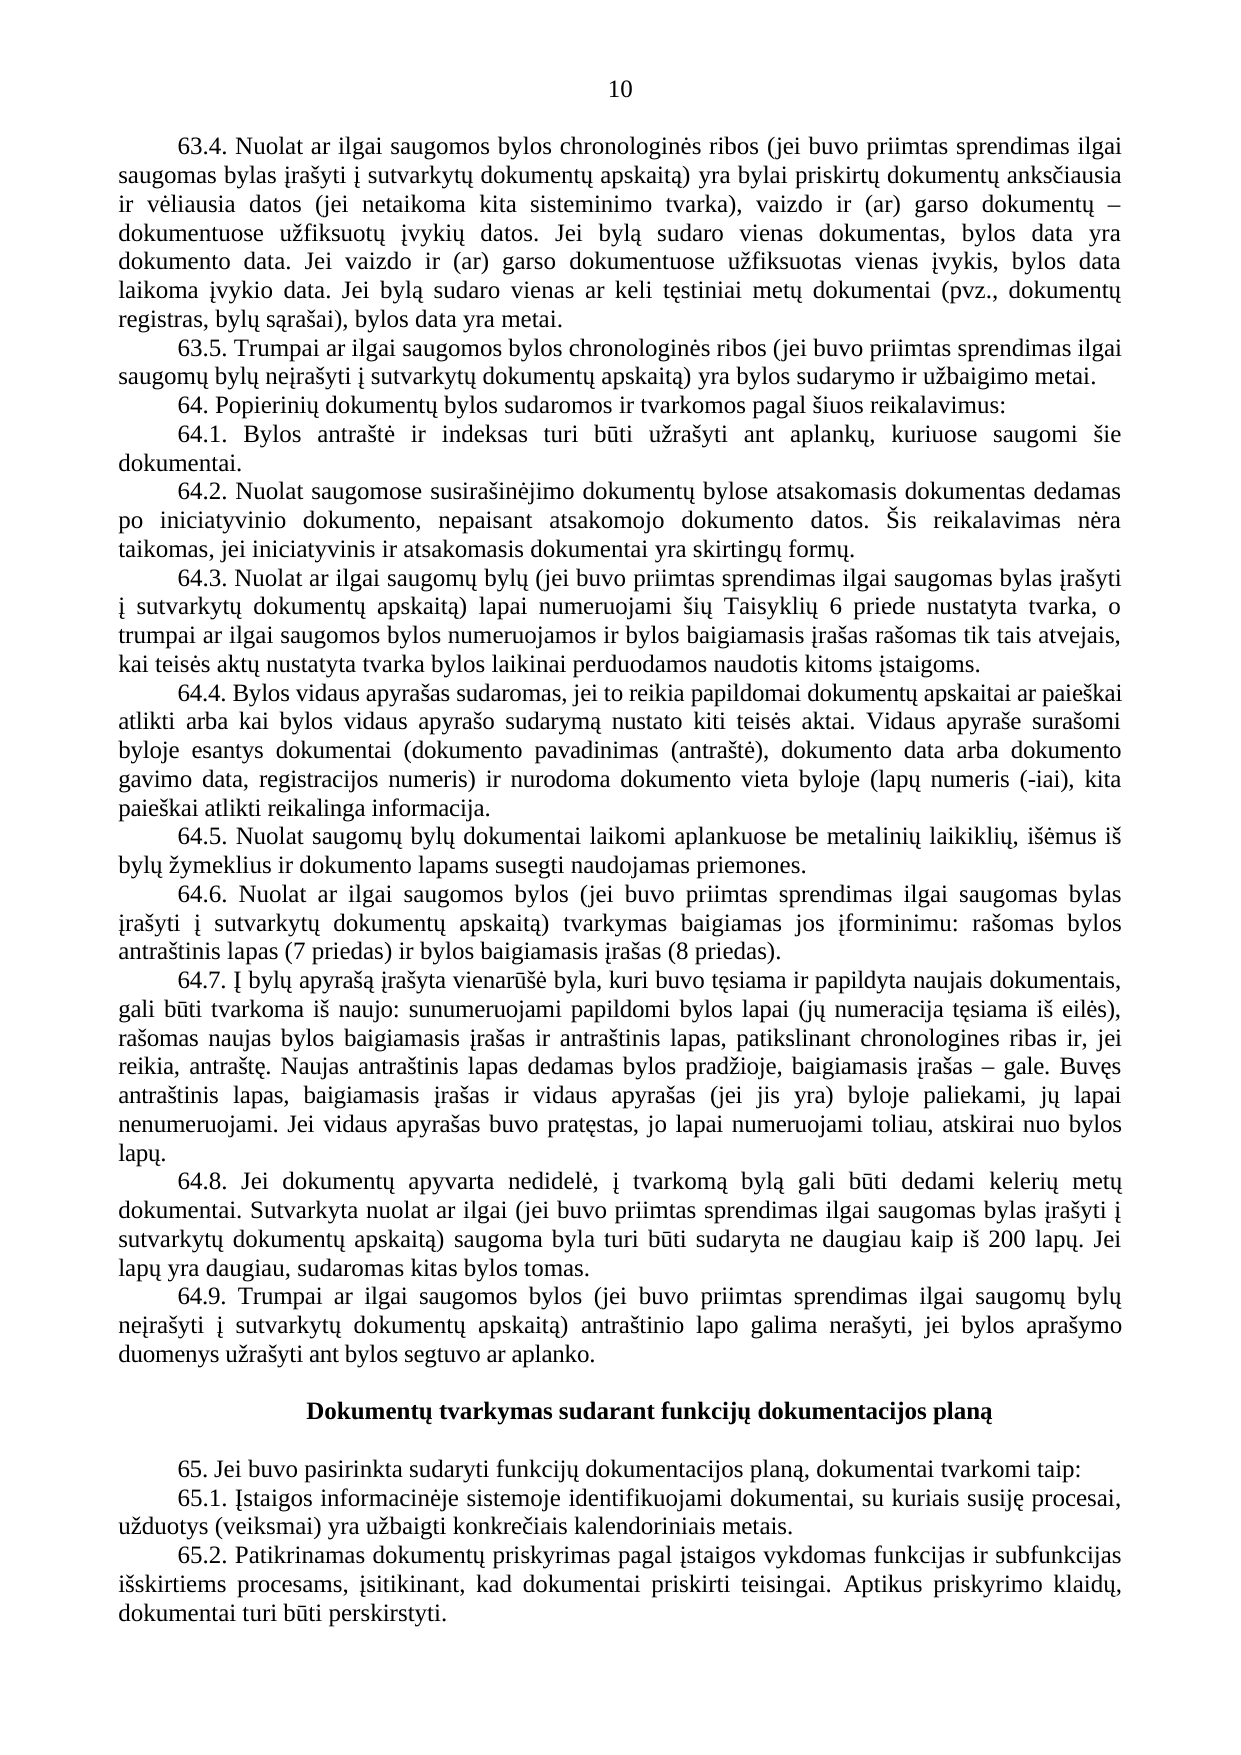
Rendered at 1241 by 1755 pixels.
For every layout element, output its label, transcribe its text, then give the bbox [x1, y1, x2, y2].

text 64.4. Bylos vidaus apyrašas sudaromas, jei to reikia papildomai dokumentų apskaitai ar paieškai atlikti arba kai bylos vidaus apyrašo sudarymą nustato kiti teisės aktai. Vidaus apyraše surašomi byloje esantys dokumentai (dokumento pavadinimas (antraštė), dokumento data arba dokumento gavimo data, registracijos numeris) ir nurodoma dokumento vieta byloje (lapų numeris (-iai), kita paieškai atlikti reikalinga informacija. [118, 678, 1122, 821]
text 64.6. Nuolat ar ilgai saugomos bylos (jei buvo priimtas sprendimas ilgai saugomas bylas įrašyti į sutvarkytų dokumentų apskaitą) tvarkymas baigiamas jos įforminimu: rašomas bylos antraštinis lapas (7 priedas) ir bylos baigiamasis įrašas (8 priedas). [118, 879, 1122, 965]
text 65.2. Patikrinamas dokumentų priskyrimas pagal įstaigos vykdomas funkcijas ir subfunkcijas išskirtiems procesams, įsitikinant, kad dokumentai priskirti teisingai. Aptikus priskyrimo klaidų, dokumentai turi būti perskirstyti. [118, 1540, 1122, 1626]
text 64. Popierinių dokumentų bylos sudaromos ir tvarkomos pagal šiuos reikalavimus: [118, 390, 1122, 419]
text 64.7. Į bylų apyrašą įrašyta vienarūšė byla, kuri buvo tęsiama ir papildyta naujais dokumentais, gali būti tvarkoma iš naujo: sunumeruojami papildomi bylos lapai (jų numeracija tęsiama iš eilės), rašomas naujas bylos baigiamasis įrašas ir antraštinis lapas, patikslinant chronologines ribas ir, jei reikia, antraštę. Naujas antraštinis lapas dedamas bylos pradžioje, baigiamasis įrašas – gale. Buvęs antraštinis lapas, baigiamasis įrašas ir vidaus apyrašas (jei jis yra) byloje paliekami, jų lapai nenumeruojami. Jei vidaus apyrašas buvo pratęstas, jo lapai numeruojami toliau, atskirai nuo bylos lapų. [118, 965, 1122, 1166]
text 64.3. Nuolat ar ilgai saugomų bylų (jei buvo priimtas sprendimas ilgai saugomas bylas įrašyti į sutvarkytų dokumentų apskaitą) lapai numeruojami šių Taisyklių 6 priede nustatyta tvarka, o trumpai ar ilgai saugomos bylos numeruojamos ir bylos baigiamasis įrašas rašomas tik tais atvejais, kai teisės aktų nustatyta tvarka bylos laikinai perduodamos naudotis kitoms įstaigoms. [118, 563, 1122, 678]
text Dokumentų tvarkymas sudarant funkcijų dokumentacijos planą [118, 1396, 1122, 1425]
text 64.1. Bylos antraštė ir indeksas turi būti užrašyti ant aplankų, kuriuose saugomi šie dokumentai. [118, 419, 1122, 476]
text 64.2. Nuolat saugomose susirašinėjimo dokumentų bylose atsakomasis dokumentas dedamas po iniciatyvinio dokumento, nepaisant atsakomojo dokumento datos. Šis reikalavimas nėra taikomas, jei iniciatyvinis ir atsakomasis dokumentai yra skirtingų formų. [118, 476, 1122, 563]
text 64.5. Nuolat saugomų bylų dokumentai laikomi aplankuose be metalinių laikiklių, išėmus iš bylų žymeklius ir dokumento lapams susegti naudojamas priemones. [118, 821, 1122, 879]
text 65. Jei buvo pasirinkta sudaryti funkcijų dokumentacijos planą, dokumentai tvarkomi taip: [118, 1454, 1122, 1483]
text 64.9. Trumpai ar ilgai saugomos bylos (jei buvo priimtas sprendimas ilgai saugomų bylų neįrašyti į sutvarkytų dokumentų apskaitą) antraštinio lapo galima nerašyti, jei bylos aprašymo duomenys užrašyti ant bylos segtuvo ar aplanko. [118, 1281, 1122, 1368]
text 63.5. Trumpai ar ilgai saugomos bylos chronologinės ribos (jei buvo priimtas sprendimas ilgai saugomų bylų neįrašyti į sutvarkytų dokumentų apskaitą) yra bylos sudarymo ir užbaigimo metai. [118, 333, 1122, 390]
text 64.8. Jei dokumentų apyvarta nedidelė, į tvarkomą bylą gali būti dedami kelerių metų dokumentai. Sutvarkyta nuolat ar ilgai (jei buvo priimtas sprendimas ilgai saugomas bylas įrašyti į sutvarkytų dokumentų apskaitą) saugoma byla turi būti sudaryta ne daugiau kaip iš 200 lapų. Jei lapų yra daugiau, sudaromas kitas bylos tomas. [118, 1166, 1122, 1281]
text 65.1. Įstaigos informacinėje sistemoje identifikuojami dokumentai, su kuriais susiję procesai, užduotys (veiksmai) yra užbaigti konkrečiais kalendoriniais metais. [118, 1483, 1122, 1540]
text 63.4. Nuolat ar ilgai saugomos bylos chronologinės ribos (jei buvo priimtas sprendimas ilgai saugomas bylas įrašyti į sutvarkytų dokumentų apskaitą) yra bylai priskirtų dokumentų anksčiausia ir vėliausia datos (jei netaikoma kita sisteminimo tvarka), vaizdo ir (ar) garso dokumentų – dokumentuose užfiksuotų įvykių datos. Jei bylą sudaro vienas dokumentas, bylos data yra dokumento data. Jei vaizdo ir (ar) garso dokumentuose užfiksuotas vienas įvykis, bylos data laikoma įvykio data. Jei bylą sudaro vienas ar keli tęstiniai metų dokumentai (pvz., dokumentų registras, bylų sąrašai), bylos data yra metai. [118, 131, 1122, 333]
